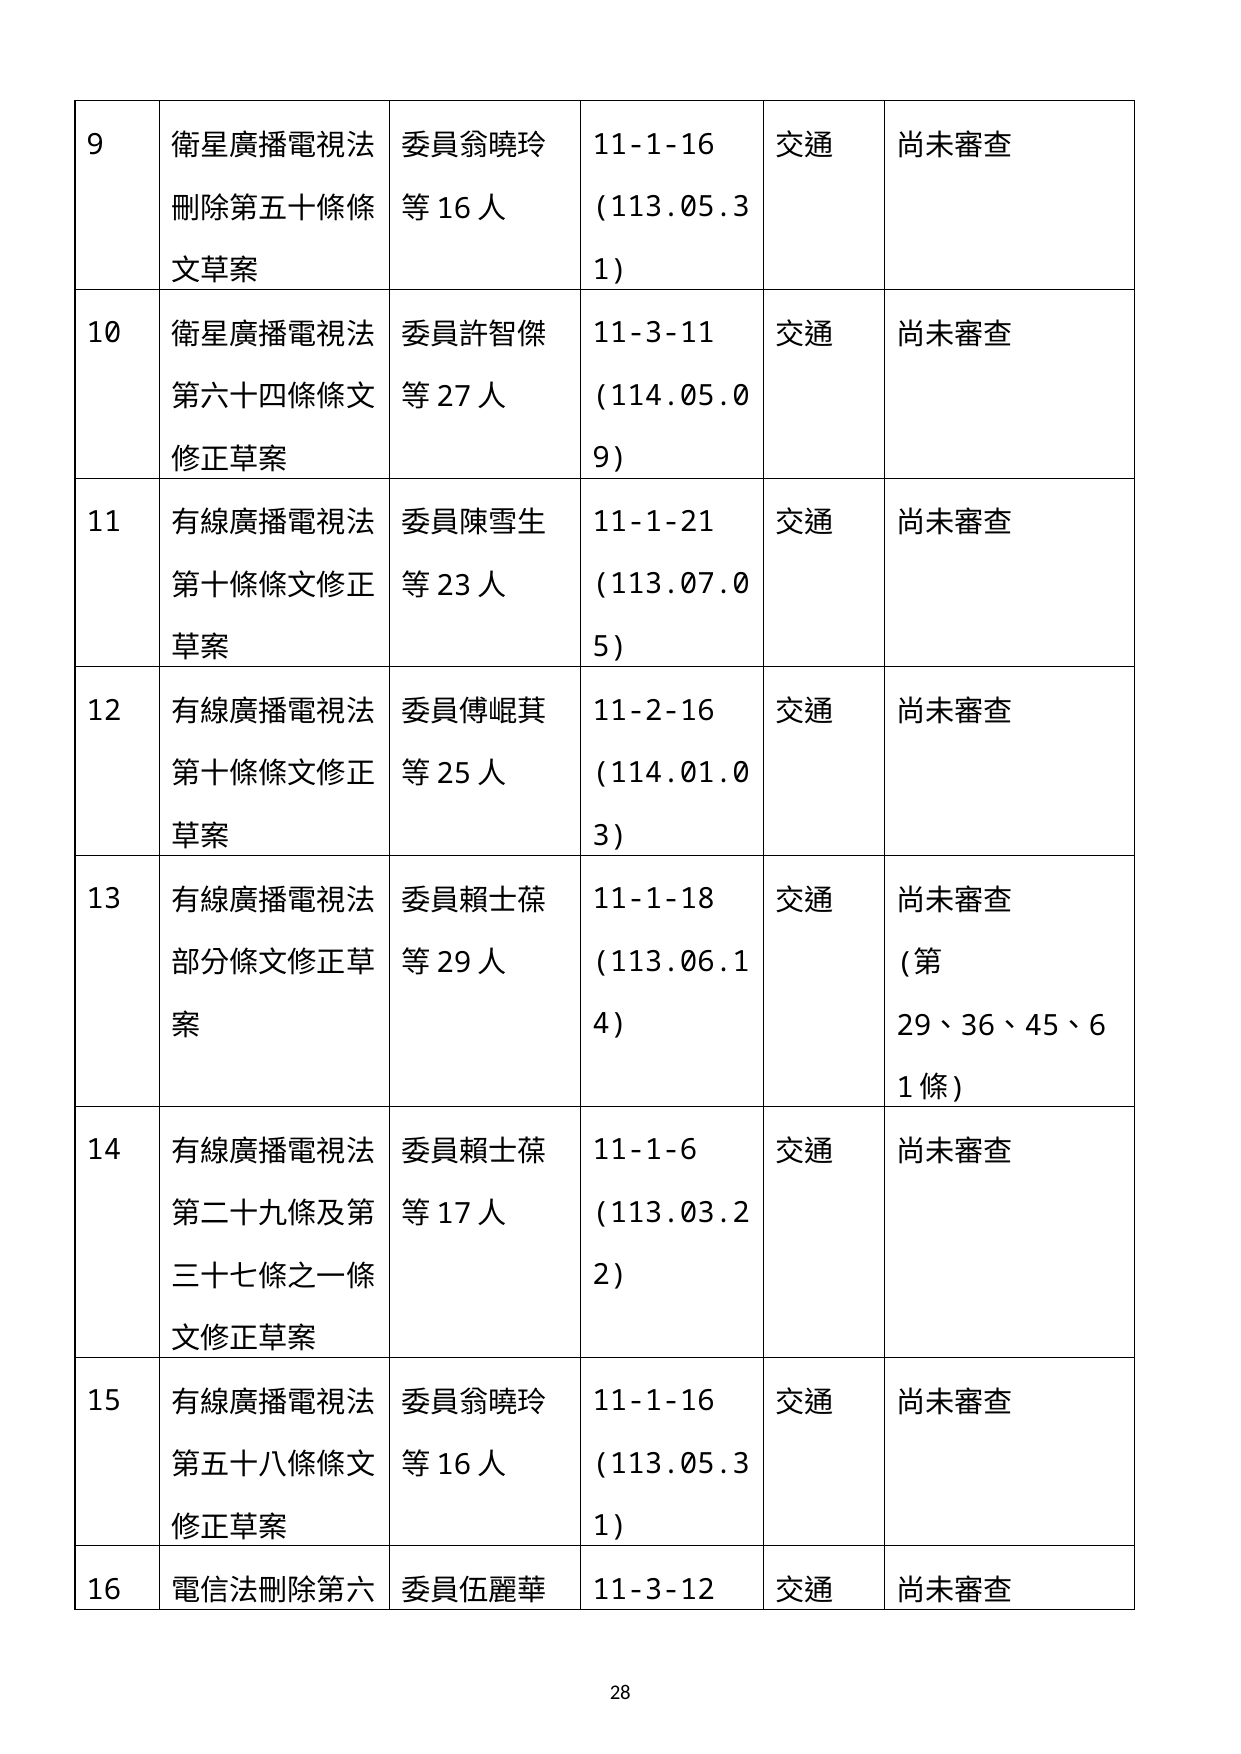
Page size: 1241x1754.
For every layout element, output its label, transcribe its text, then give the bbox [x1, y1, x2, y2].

table_cell 有線廣播電視法部分條文修正草案 [160, 856, 389, 1106]
table_cell 15 [76, 1358, 159, 1545]
table_cell 交通 [764, 101, 884, 289]
table_cell 電信法刪除第六 [160, 1546, 389, 1609]
table_cell 尚未審查 (第29、36、45、61條) [885, 856, 1134, 1106]
table_cell 13 [76, 856, 159, 1106]
table_cell 11-1-16 (113.05.31) [581, 101, 763, 289]
table_cell 委員賴士葆等29人 [390, 856, 580, 1106]
table_cell 9 [76, 101, 159, 289]
table_cell 委員翁曉玲等16人 [390, 101, 580, 289]
table_cell 11-3-12 [581, 1546, 763, 1609]
table_cell 有線廣播電視法第十條條文修正草案 [160, 667, 389, 854]
table_cell 11-3-11 (114.05.09) [581, 290, 763, 477]
table_cell 交通 [764, 1358, 884, 1545]
table_cell 12 [76, 667, 159, 854]
table_cell 尚未審查 [885, 1107, 1134, 1357]
table_cell 有線廣播電視法第十條條文修正草案 [160, 479, 389, 666]
table_cell 衛星廣播電視法第六十四條條文修正草案 [160, 290, 389, 477]
table_cell 10 [76, 290, 159, 477]
table_cell 尚未審查 [885, 667, 1134, 854]
table_cell 交通 [764, 290, 884, 477]
table_cell 交通 [764, 1107, 884, 1357]
table_cell 11-1-21 (113.07.05) [581, 479, 763, 666]
table_cell 14 [76, 1107, 159, 1357]
table_cell 尚未審查 [885, 290, 1134, 477]
table_cell 尚未審查 [885, 1546, 1134, 1609]
table_cell 尚未審查 [885, 479, 1134, 666]
table_cell 委員傅崐萁等25人 [390, 667, 580, 854]
table_cell 11-1-16 (113.05.31) [581, 1358, 763, 1545]
table_cell 16 [76, 1546, 159, 1609]
table_cell 尚未審查 [885, 101, 1134, 289]
table_cell 委員賴士葆等17人 [390, 1107, 580, 1357]
table_cell 11-1-18 (113.06.14) [581, 856, 763, 1106]
table_cell 11-1-6 (113.03.22) [581, 1107, 763, 1357]
table_cell 委員伍麗華 [390, 1546, 580, 1609]
table_cell 交通 [764, 1546, 884, 1609]
table_cell 11-2-16 (114.01.03) [581, 667, 763, 854]
table_cell 交通 [764, 856, 884, 1106]
table_cell 11 [76, 479, 159, 666]
table_cell 委員許智傑等27人 [390, 290, 580, 477]
table_cell 有線廣播電視法第五十八條條文修正草案 [160, 1358, 389, 1545]
table_cell 尚未審查 [885, 1358, 1134, 1545]
table_cell 委員翁曉玲等16人 [390, 1358, 580, 1545]
table_cell 衛星廣播電視法刪除第五十條條文草案 [160, 101, 389, 289]
table_cell 委員陳雪生等23人 [390, 479, 580, 666]
table_cell 交通 [764, 479, 884, 666]
table_cell 交通 [764, 667, 884, 854]
table_cell 有線廣播電視法第二十九條及第三十七條之一條文修正草案 [160, 1107, 389, 1357]
